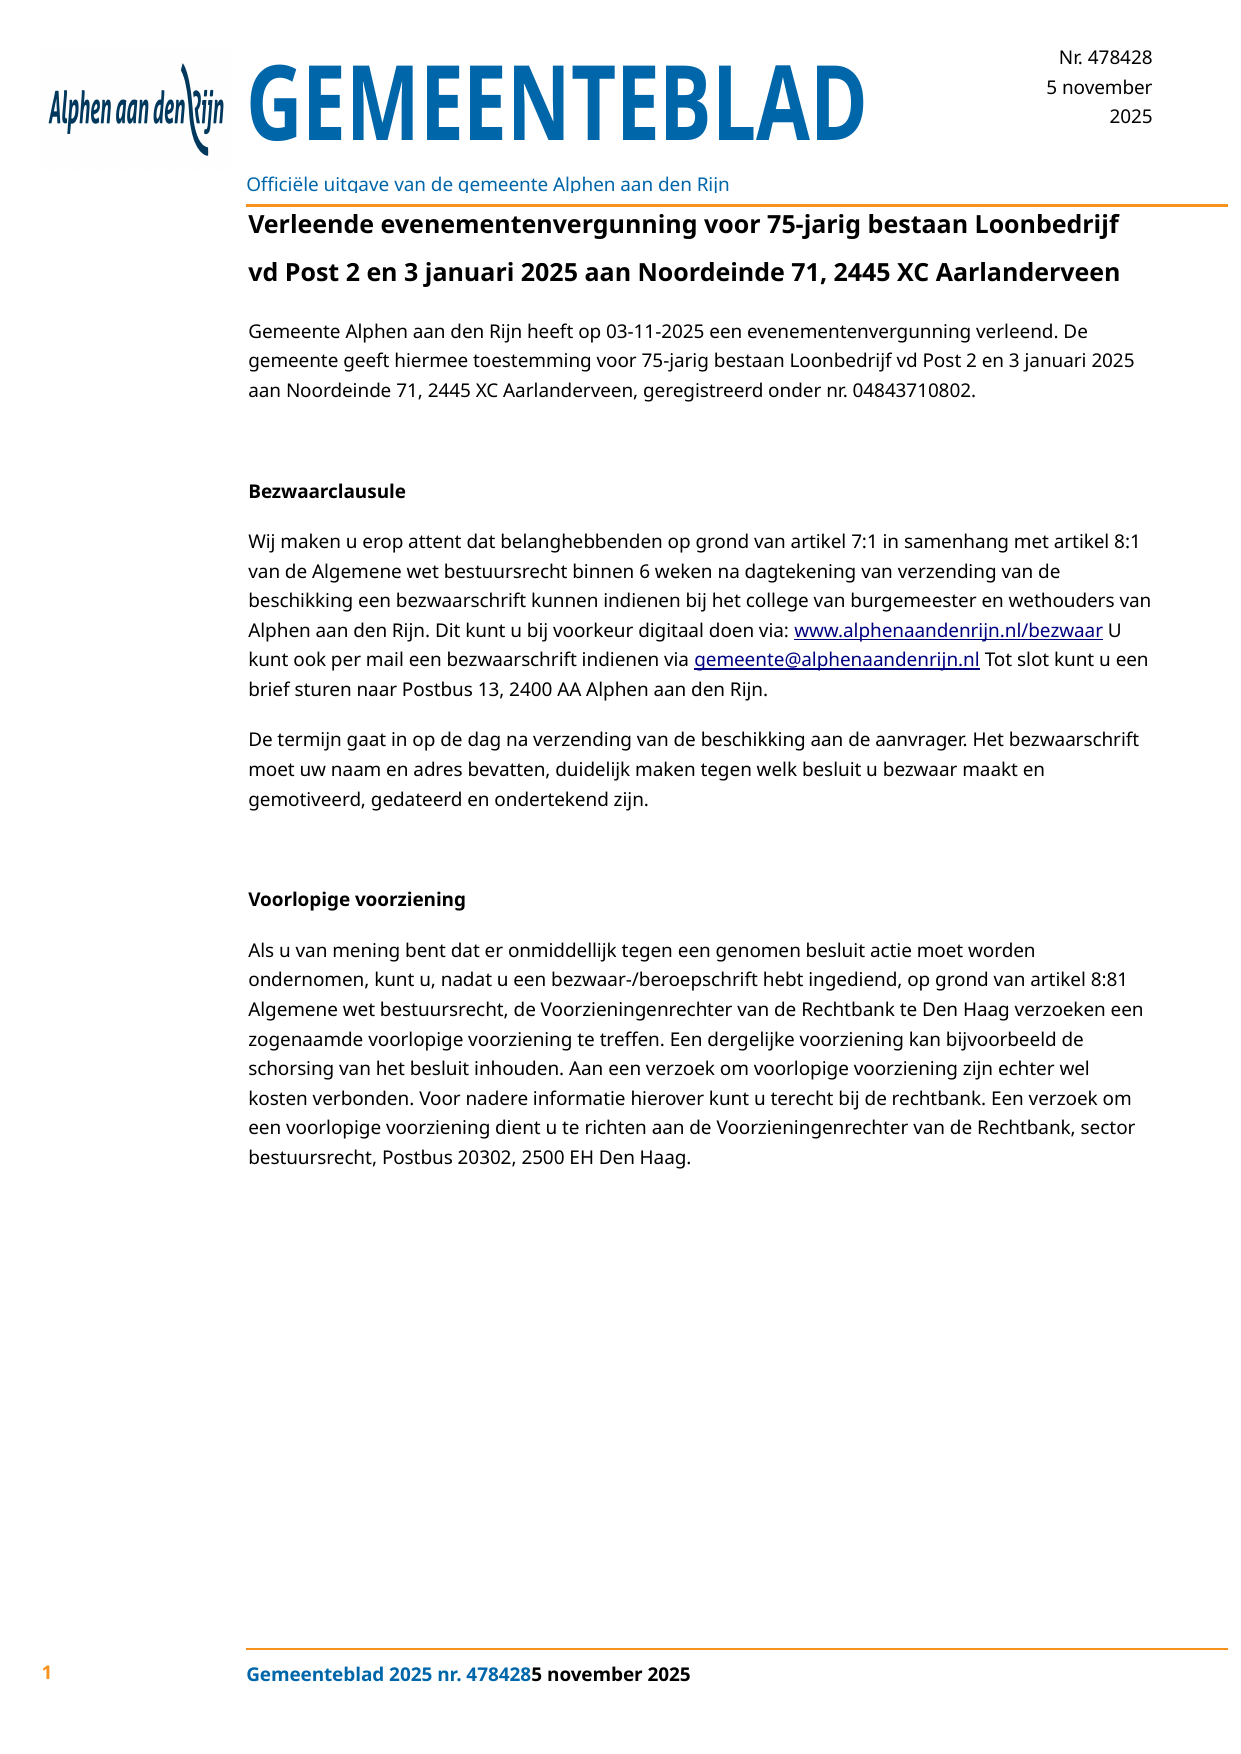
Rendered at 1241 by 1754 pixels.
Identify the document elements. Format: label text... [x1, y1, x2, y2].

text Als u van mening bent dat er onmiddellijk tegen een genomen besluit actie moet worden ondernomen, kunt u, nadat u een bezwaar-/beroepschrift hebt ingediend, op grond van artikel 8:81 Algemene wet bestuursrecht, de Voorzieningenrechter van de Rechtbank te Den Haag verzoeken een zogenaamde voorlopige voorziening te treffen. Een dergelijke voorziening kan bijvoorbeeld de schorsing van het besluit inhouden. Aan een verzoek om voorlopige voorziening zijn echter wel kosten verbonden. Voor nadere informatie hierover kunt u terecht bij de rechtbank. Een verzoek om een voorlopige voorziening dient u te richten aan de Voorzieningenrechter van de Rechtbank, sector bestuursrecht, Postbus 20302, 2500 EH Den Haag. [248, 937, 1152, 1170]
text Bezwaarclausule [248, 478, 1152, 504]
picture [41, 47, 231, 172]
text De termijn gaat in op de dag na verzending van de beschikking aan de aanvrager. Het bezwaarschrift moet uw naam en adres bevatten, duidelijk maken tegen welk besluit u bezwaar maakt en gemotiveerd, gedateerd en ondertekend zijn. [248, 727, 1152, 812]
text Voorlopige voorziening [248, 887, 1152, 912]
text Verleende evenementenvergunning voor 75-jarig bestaan Loonbedrijf vd Post 2 en 3 januari 2025 aan Noordeinde 71, 2445 XC Aarlanderveen [248, 207, 1152, 288]
text Gemeente Alphen aan den Rijn heeft op 03-11-2025 een evenementenvergunning verleend. De gemeente geeft hiermee toestemming voor 75-jarig bestaan Loonbedrijf vd Post 2 en 3 januari 2025 aan Noordeinde 71, 2445 XC Aarlanderveen, geregistreerd onder nr. 04843710802. [248, 318, 1152, 403]
text Wij maken u erop attent dat belanghebbenden op grond van artikel 7:1 in samenhang met artikel 8:1 van de Algemene wet bestuursrecht binnen 6 weken na dagtekening van verzending van de beschikking een bezwaarschrift kunnen indienen bij het college van burgemeester en wethouders van Alphen aan den Rijn. Dit kunt u bij voorkeur digitaal doen via: www.alphenaandenrijn.nl/bezwaar U kunt ook per mail een bezwaarschrift indienen via gemeente@alphenaandenrijn.nl Tot slot kunt u een brief sturen naar Postbus 13, 2400 AA Alphen aan den Rijn. [248, 528, 1152, 702]
